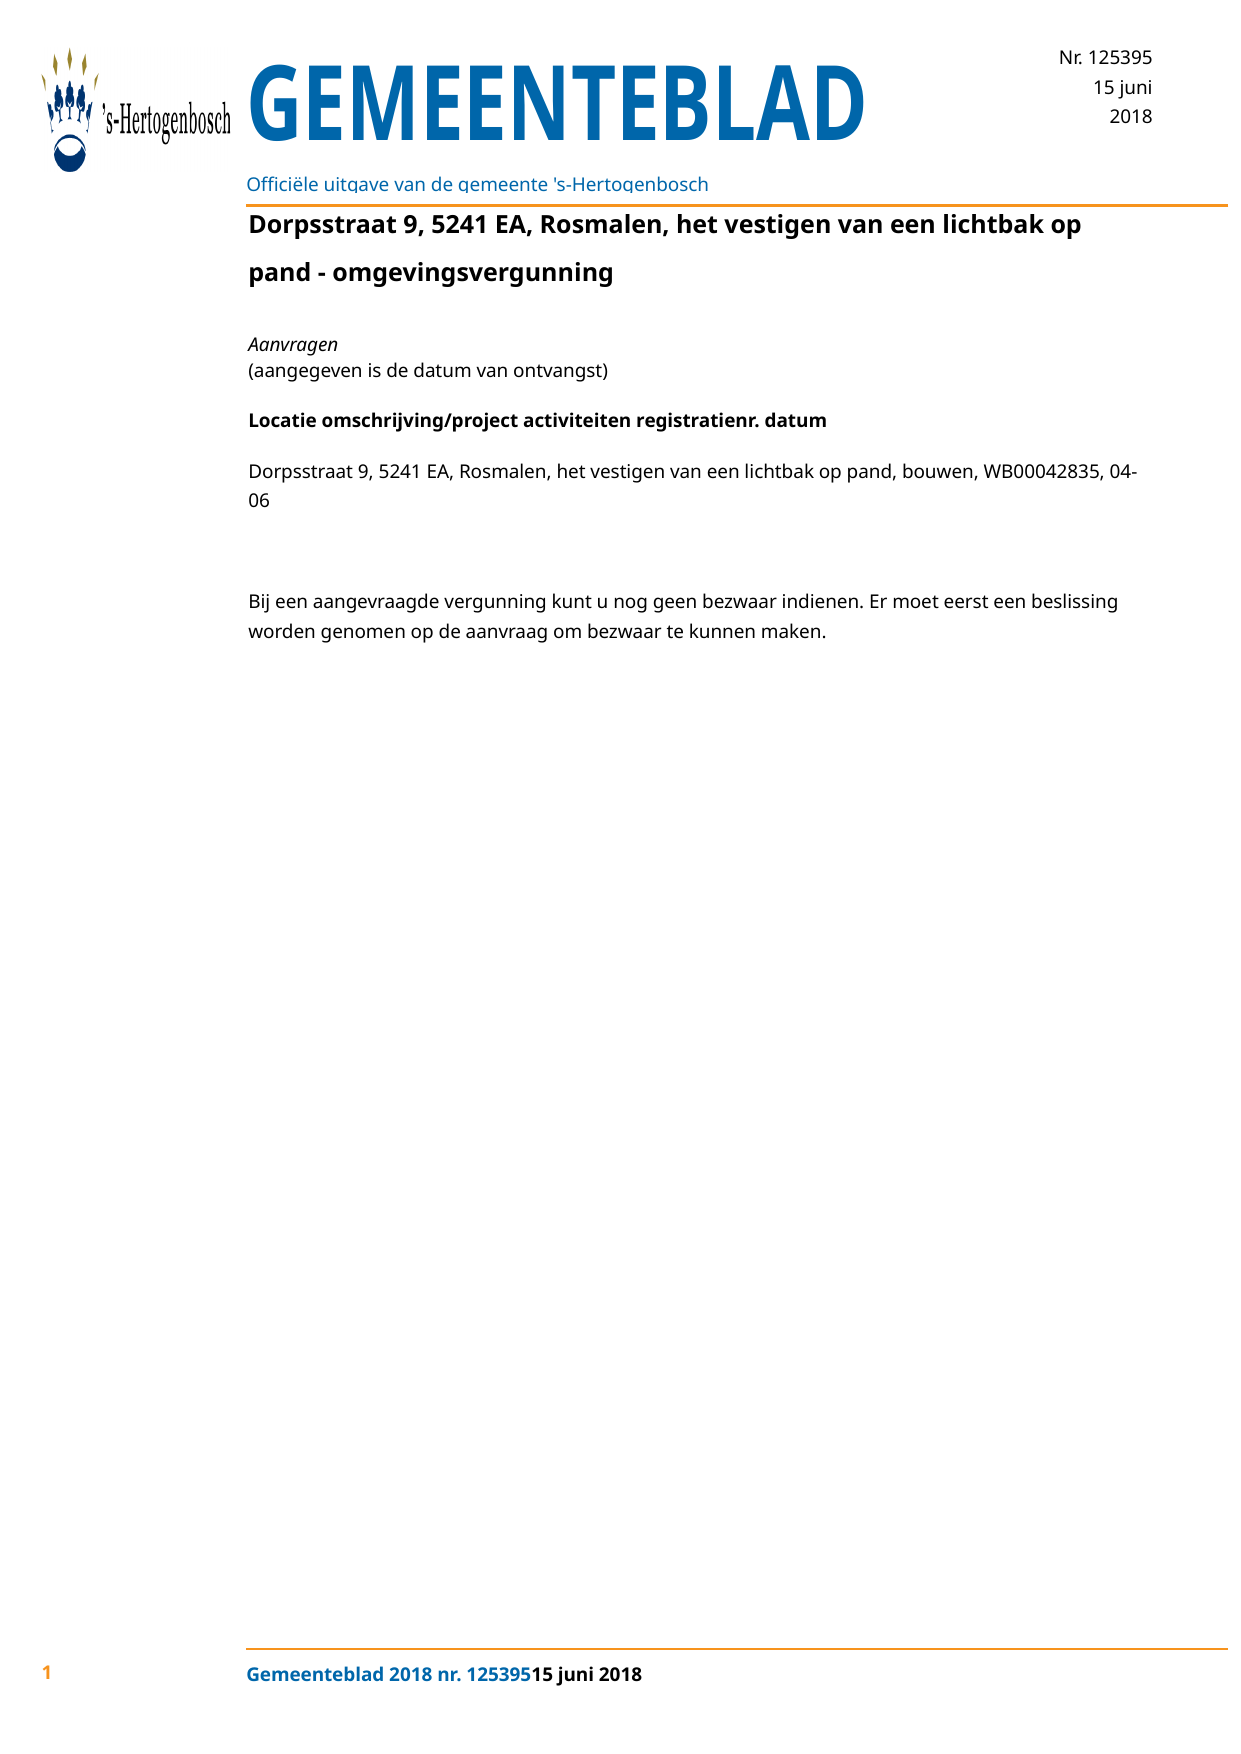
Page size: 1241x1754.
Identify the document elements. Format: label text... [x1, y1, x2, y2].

text Locatie omschrijving/project activiteiten registratienr. datum [248, 408, 1152, 433]
text Bij een aangevraagde vergunning kunt u nog geen bezwaar indienen. Er moet eerst een beslissing worden genomen op de aanvraag om bezwaar te kunnen maken. [248, 588, 1152, 644]
text Dorpsstraat 9, 5241 EA, Rosmalen, het vestigen van een lichtbak op pand - omgevingsvergunning [248, 207, 1152, 288]
text (aangegeven is de datum van ontvangst) [248, 357, 1152, 383]
text Aanvragen [248, 331, 1152, 357]
picture [41, 47, 231, 172]
text Dorpsstraat 9, 5241 EA, Rosmalen, het vestigen van een lichtbak op pand, bouwen, WB00042835, 04-06 [248, 458, 1152, 513]
